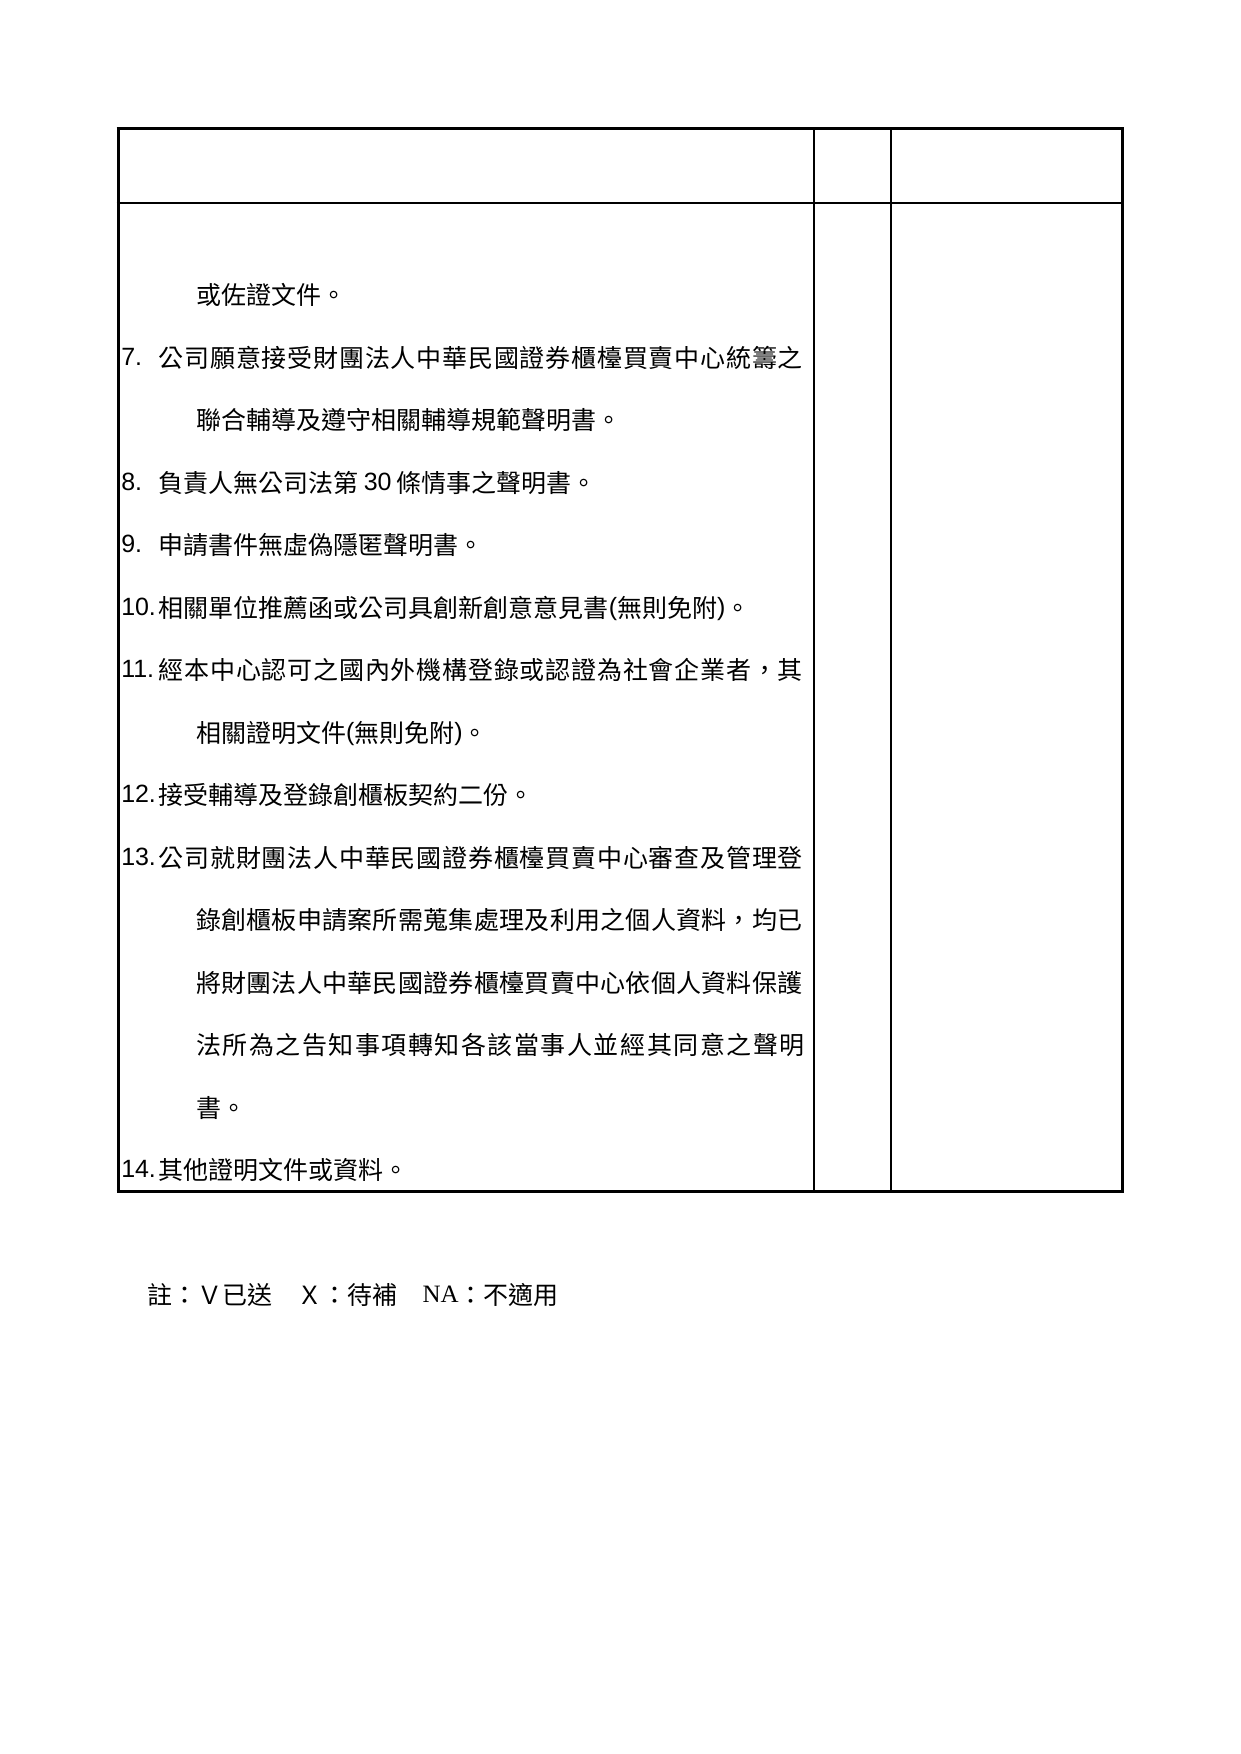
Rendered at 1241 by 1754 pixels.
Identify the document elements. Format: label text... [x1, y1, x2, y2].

table_header [815, 130, 890, 202]
table_cell 登錄創櫃板申請書。 最近經濟部變更登記核准函及變更登記表影本。 營業計畫書。 最近一年度之財務報表(最近一年度符合公司法第二十條第二項所定公司資本額或一定規模者，則檢送之財務報表應經會計師查核簽證)及最近期財務資料。 公司、董事、監察人及總經理無欠稅(國稅局出具之納稅義務人違章欠稅查復表)、無退票(台灣票據交換所出具之第一類票據信用資料查覆單)之證明文件。 公司、董事、監察人、持股百分之十以上大股東及總經理最近二年內如有遭檢調單位搜索，暨所發生繫屬中或判決確定之訴訟(含民事、刑事及行政訴訟)、非訟、行政處分、保全程序或強制執行事件者，其說明及相關聲明或佐證文件。 公司願意接受財團法人中華民國證券櫃檯買賣中心統籌之聯合輔導及遵守相關輔導規範聲明書。 負責人無公司法第30條情事之聲明書。 申請書件無虛偽隱匿聲明書。 相關單位推薦函或公司具創新創意意見書(無則免附)。 經本中心認可之國內外機構登錄或認證為社會企業者，其相關證明文件(無則免附)。 接受輔導及登錄創櫃板契約二份。 公司就財團法人中華民國證券櫃檯買賣中心審查及管理登錄創櫃板申請案所需蒐集處理及利用之個人資料，均已將財團法人中華民國證券櫃檯買賣中心依個人資料保護法所為之告知事項轉知各該當事人並經其同意之聲明書。 其他證明文件或資料。 [120, 204, 813, 1189]
table_header [120, 130, 813, 202]
table_cell [815, 204, 890, 1189]
table_header [892, 130, 1121, 202]
table_cell [892, 204, 1121, 1189]
text 註：Ｖ已送 Ｘ：待補 NA：不適用 [122, 1252, 1122, 1314]
